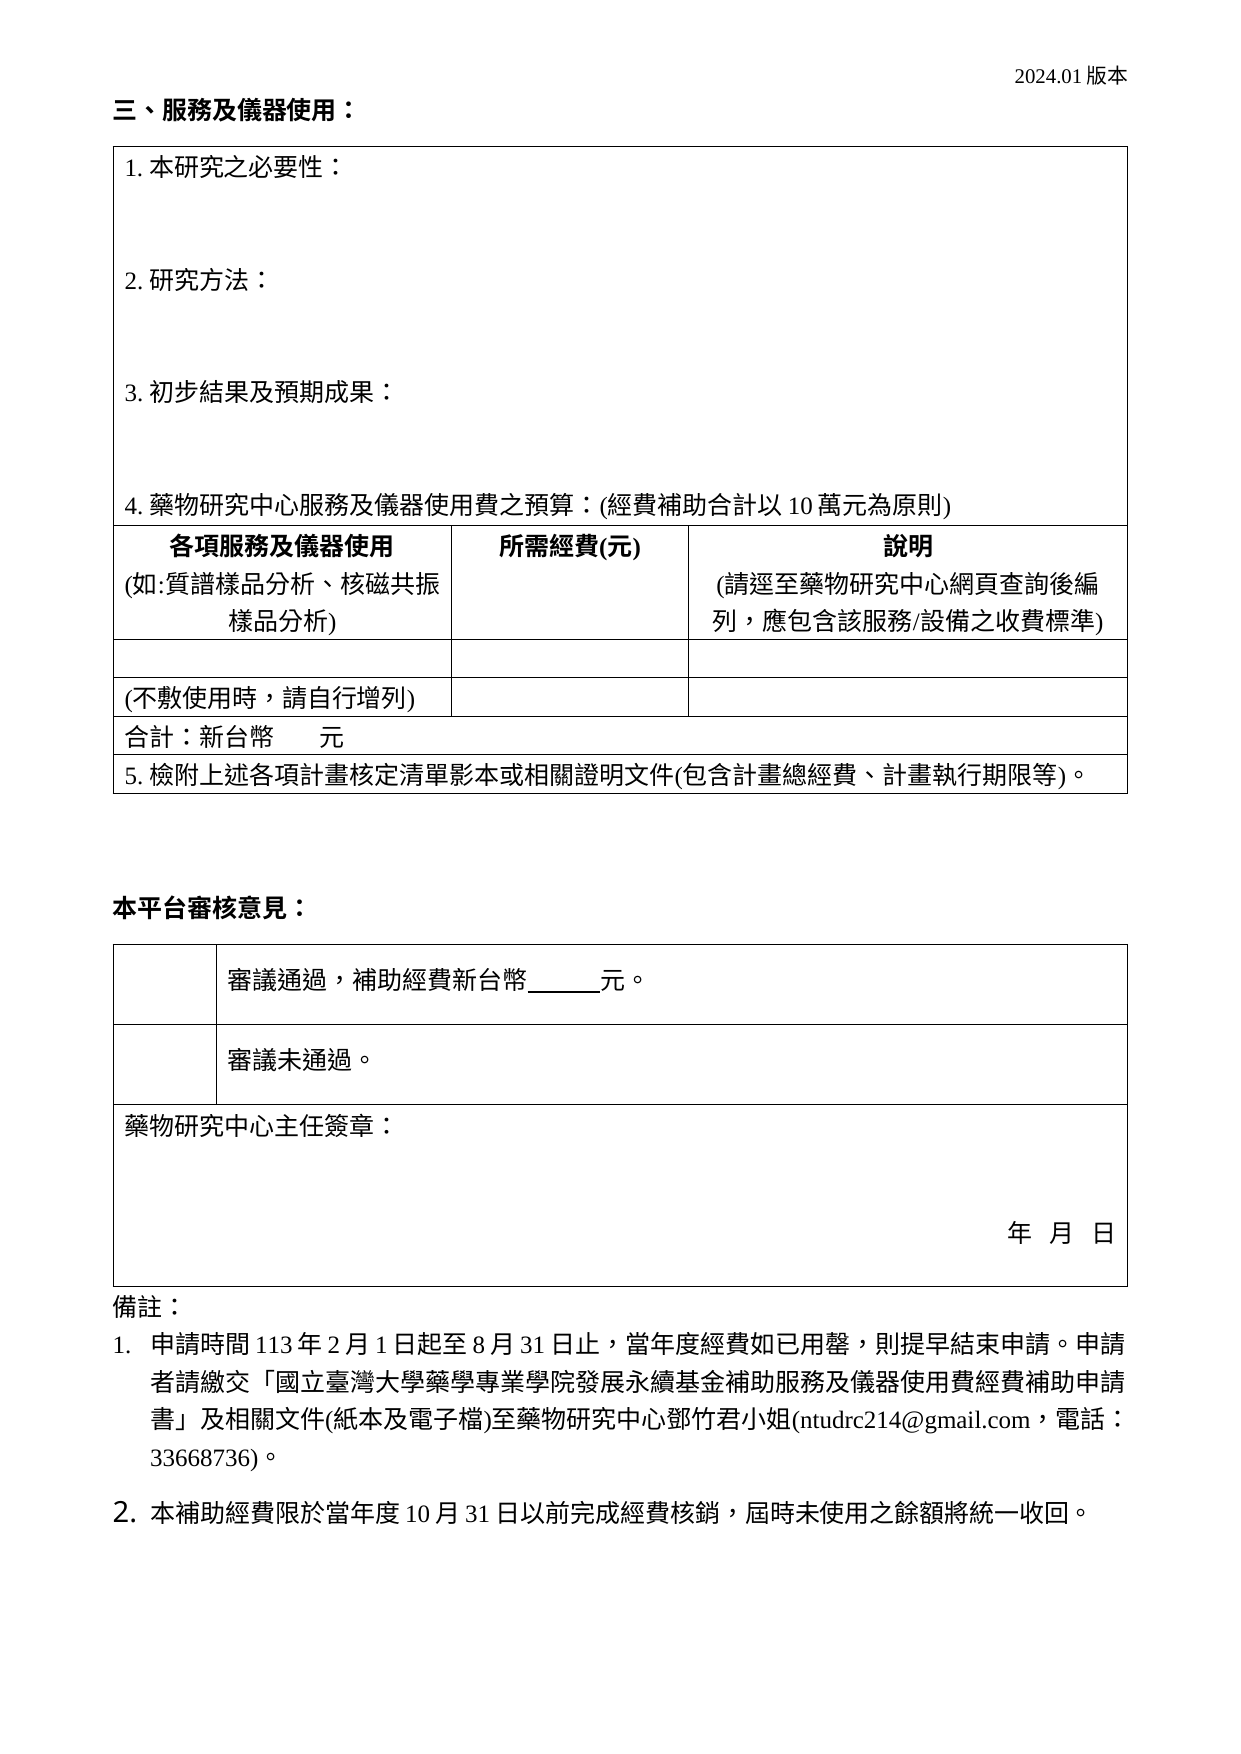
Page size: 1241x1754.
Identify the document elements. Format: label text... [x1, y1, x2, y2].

list 申請時間113年2月1日起至8月31日止，當年度經費如已用罄，則提早結束申請。申請者請繳交「國立臺灣大學藥學專業學院發展永續基金補助服務及儀器使用費經費補助申請書」及相關文件(紙本及電子檔)至藥物研究中心鄧竹君小姐(ntudrc214@gmail.com，電話：33668736)。 [112, 1324, 1128, 1474]
table_cell 各項服務及儀器使用 (如:質譜樣品分析、核磁共振樣品分析) [114, 526, 451, 638]
table_cell 3. 初步結果及預期成果： [114, 372, 1127, 484]
table_cell [452, 678, 688, 716]
table_cell 審議未通過。 [217, 1025, 1127, 1104]
text 本平台審核意見： [112, 887, 1128, 925]
table_cell [689, 640, 1127, 677]
table_cell 2. 研究方法： [114, 260, 1127, 372]
table_header 審議通過，補助經費新台幣 元。 [217, 945, 1127, 1024]
list 本補助經費限於當年度10月31日以前完成經費核銷，屆時未使用之餘額將統一收回。 [112, 1474, 1128, 1549]
table_cell 藥物研究中心主任簽章： 年 月 日 [114, 1105, 1127, 1286]
table_cell 所需經費(元) [452, 526, 688, 638]
table_cell 說明 (請逕至藥物研究中心網頁查詢後編列，應包含該服務/設備之收費標準) [689, 526, 1127, 638]
table_cell 合計：新台幣 元 [114, 717, 1127, 754]
table_cell 4. 藥物研究中心服務及儀器使用費之預算：(經費補助合計以10萬元為原則) [114, 485, 1127, 525]
table_header 1. 本研究之必要性： [114, 147, 1127, 259]
table_cell [689, 678, 1127, 716]
table_cell [452, 640, 688, 677]
table_cell (不敷使用時，請自行增列) [114, 678, 451, 716]
table_cell 5. 檢附上述各項計畫核定清單影本或相關證明文件(包含計畫總經費、計畫執行期限等)。 [114, 755, 1127, 793]
text 備註： [112, 1287, 1128, 1324]
table_cell [114, 1025, 216, 1104]
table_cell [114, 640, 451, 677]
table_header [114, 945, 216, 1024]
text 三、服務及儀器使用： [112, 90, 1128, 127]
